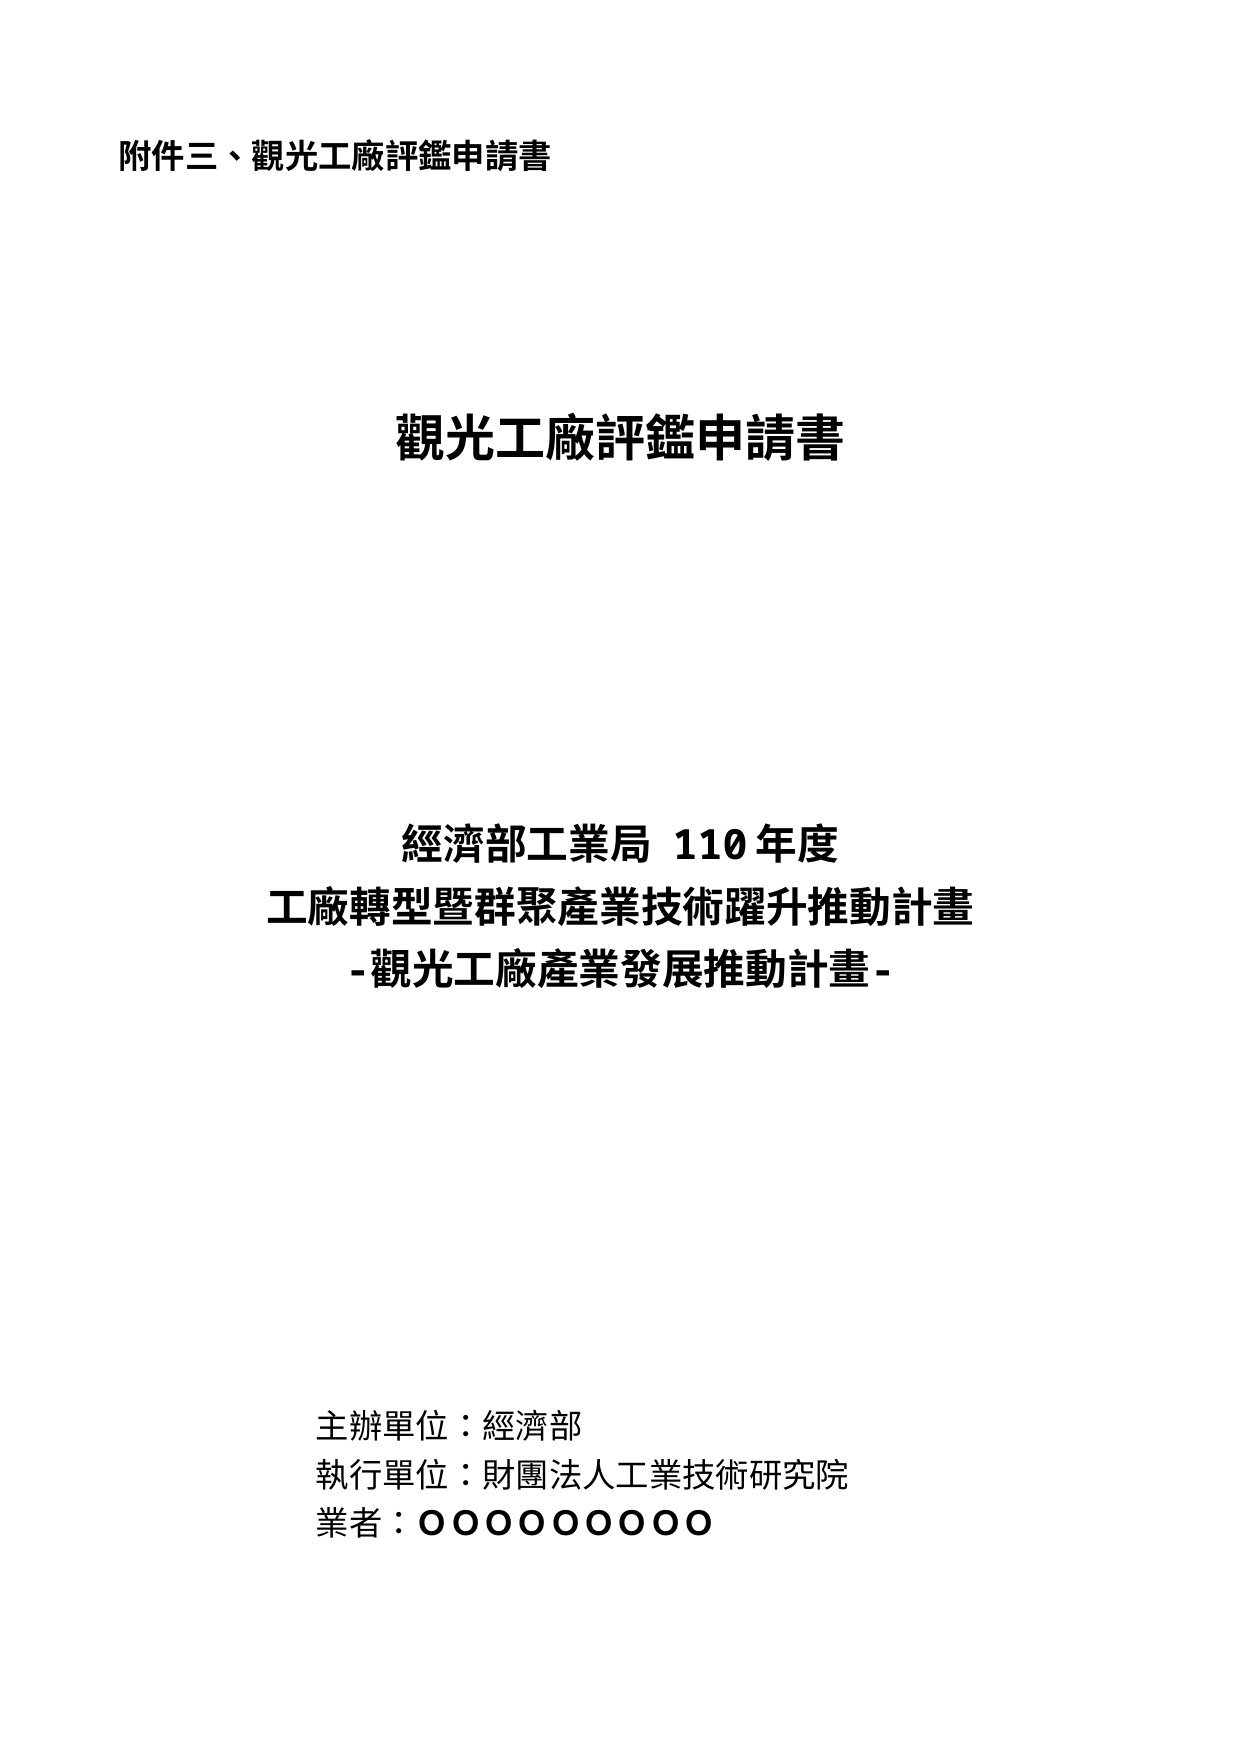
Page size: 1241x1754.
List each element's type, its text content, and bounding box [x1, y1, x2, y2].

text 業者：ＯＯＯＯＯＯＯＯＯ [314, 1497, 1122, 1545]
text 工廠轉型暨群聚產業技術躍升推動計畫 [118, 862, 1122, 925]
text 主辦單位：經濟部 [314, 1400, 1122, 1448]
text 觀光工廠評鑑申請書 [118, 362, 1122, 487]
subtitle 附件三、觀光工廠評鑑申請書 [118, 112, 1100, 175]
text -觀光工廠產業發展推動計畫- [118, 925, 1122, 987]
text 經濟部工業局 110年度 [118, 800, 1122, 862]
text 執行單位：財團法人工業技術研究院 [314, 1448, 1122, 1497]
